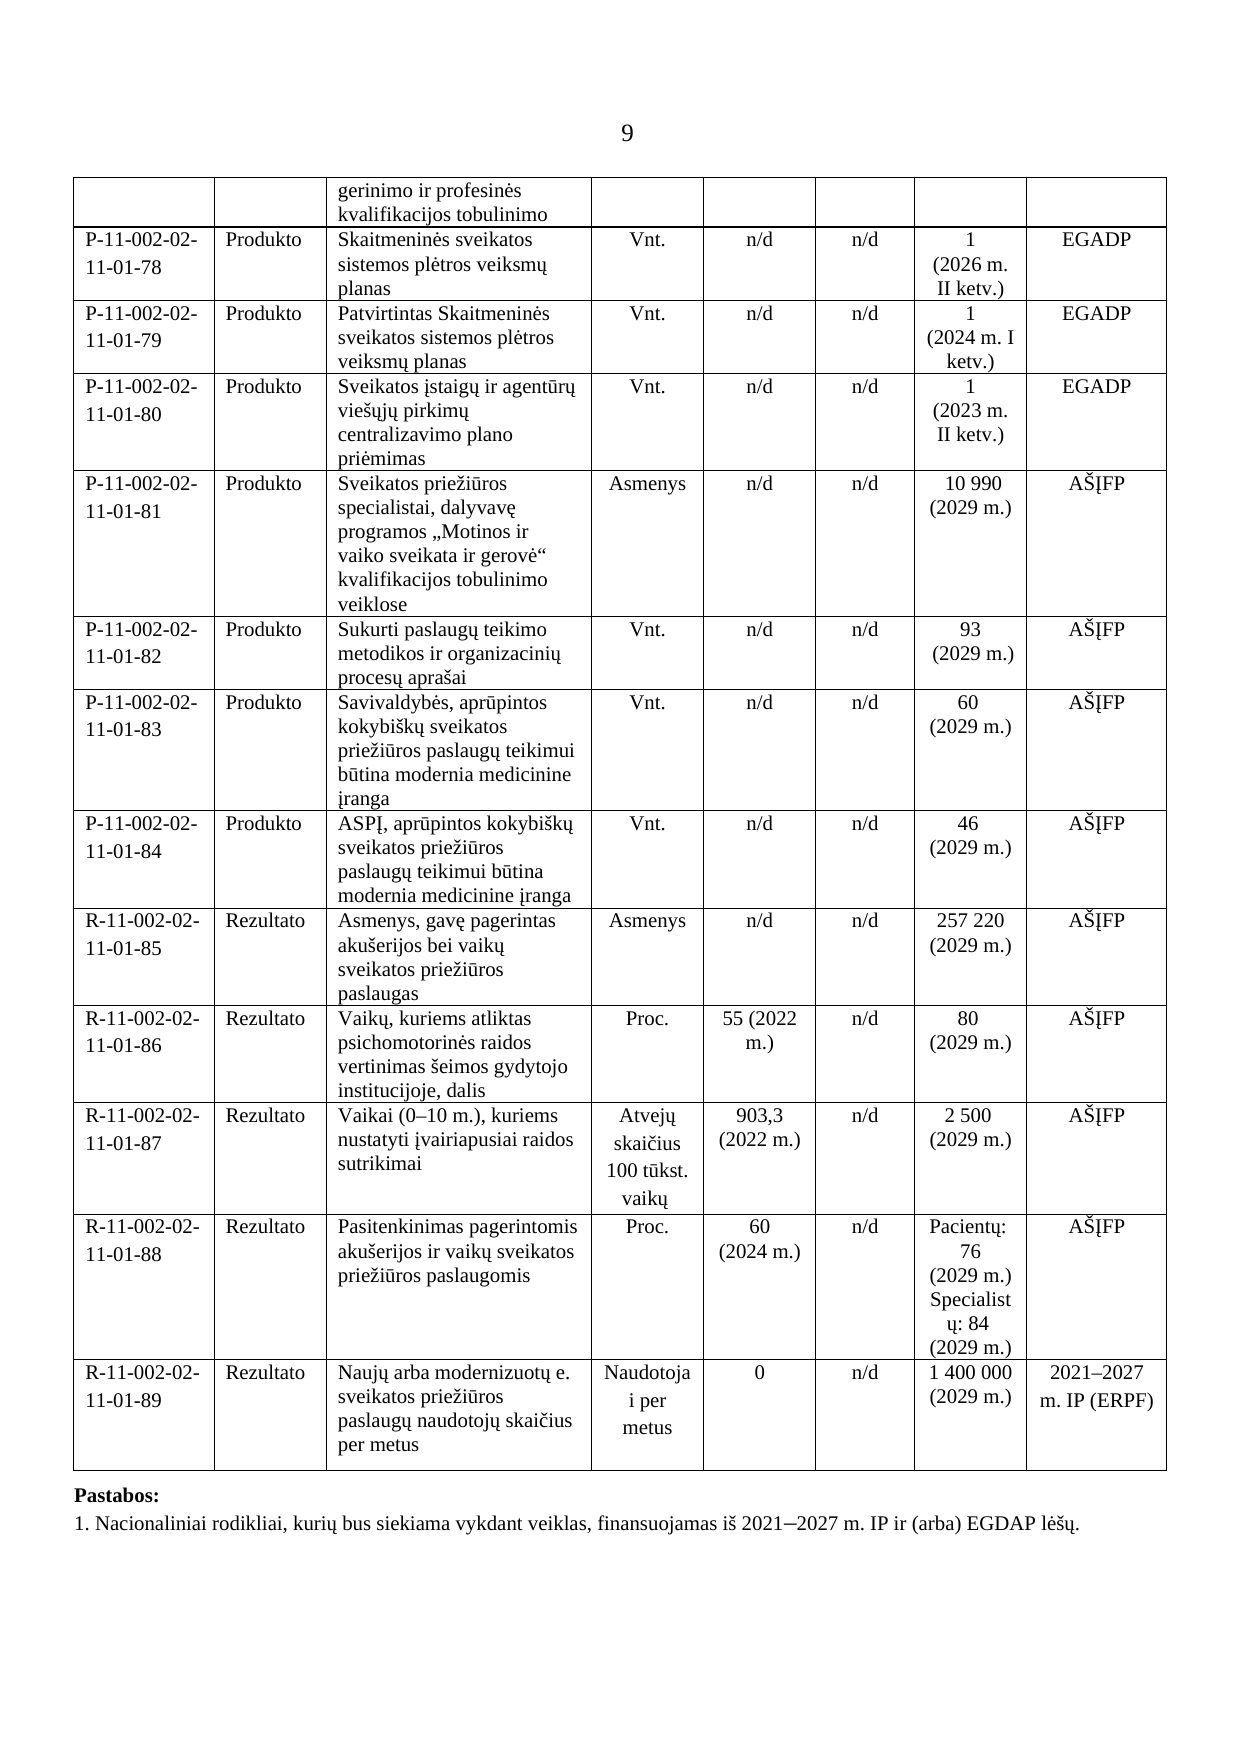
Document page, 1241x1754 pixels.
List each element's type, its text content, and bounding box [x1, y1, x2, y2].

table_cell P-11-002-02-11-01-80 [74, 374, 214, 470]
table_cell R-11-002-02-11-01-86 [74, 1006, 214, 1102]
table_cell AŠĮFP [1027, 1006, 1166, 1102]
table_cell n/d [704, 690, 815, 810]
table_cell 1 (2023 m. II ketv.) [915, 374, 1026, 470]
table_cell 60 (2024 m.) [704, 1215, 815, 1359]
table_cell 55 (2022 m.) [704, 1006, 815, 1102]
table_cell AŠĮFP [1027, 1103, 1166, 1213]
table_cell n/d [704, 617, 815, 689]
table_cell n/d [816, 1006, 914, 1102]
table_cell 1 (2026 m. II ketv.) [915, 228, 1026, 299]
table_cell Asmenys [592, 471, 703, 616]
table_cell Vnt. [592, 228, 703, 299]
table_cell Vaikų, kuriems atliktas psichomotorinės raidos vertinimas šeimos gydytojo institucijoje, dalis [327, 1006, 591, 1102]
table_cell Asmenys, gavę pagerintas akušerijos bei vaikų sveikatos priežiūros paslaugas [327, 909, 591, 1005]
table_cell Produkto [215, 690, 326, 810]
table_cell 2021–2027 m. IP (ERPF) [1027, 1360, 1166, 1470]
table_cell P-11-002-02-11-01-78 [74, 228, 214, 299]
table_cell n/d [704, 228, 815, 299]
table_cell n/d [704, 909, 815, 1005]
table_cell Vnt. [592, 811, 703, 907]
table_cell Produkto [215, 617, 326, 689]
table_cell Pacientų: 76 (2029 m.) Specialistų: 84 (2029 m.) [915, 1215, 1026, 1359]
table_cell 10 990 (2029 m.) [915, 471, 1026, 616]
table_cell n/d [816, 1215, 914, 1359]
table_cell Sveikatos įstaigų ir agentūrų viešųjų pirkimų centralizavimo plano priėmimas [327, 374, 591, 470]
table_cell Naujų arba modernizuotų e. sveikatos priežiūros paslaugų naudotojų skaičius per metus [327, 1360, 591, 1470]
table_cell 903,3 (2022 m.) [704, 1103, 815, 1213]
table_cell Sveikatos priežiūros specialistai, dalyvavę programos „Motinos ir vaiko sveikata ir gerovė“ kvalifikacijos tobulinimo veiklose [327, 471, 591, 616]
table_cell 257 220 (2029 m.) [915, 909, 1026, 1005]
table_cell n/d [816, 909, 914, 1005]
table_cell Vnt. [592, 374, 703, 470]
table_cell P-11-002-02-11-01-79 [74, 301, 214, 373]
table_cell Produkto [215, 301, 326, 373]
table_cell R-11-002-02-11-01-85 [74, 909, 214, 1005]
table_cell AŠĮFP [1027, 909, 1166, 1005]
table_cell [592, 178, 703, 226]
table_cell P-11-002-02-11-01-84 [74, 811, 214, 907]
table_cell AŠĮFP [1027, 690, 1166, 810]
table_cell Asmenys [592, 909, 703, 1005]
table_cell Rezultato [215, 1215, 326, 1359]
table_cell Vnt. [592, 617, 703, 689]
table_cell 60 (2029 m.) [915, 690, 1026, 810]
table_cell Savivaldybės, aprūpintos kokybiškų sveikatos priežiūros paslaugų teikimui būtina modernia medicinine įranga [327, 690, 591, 810]
table_cell Naudotojai per metus [592, 1360, 703, 1470]
table_cell AŠĮFP [1027, 617, 1166, 689]
table_cell Proc. [592, 1215, 703, 1359]
table_cell 93 (2029 m.) [915, 617, 1026, 689]
table_cell 2 500 (2029 m.) [915, 1103, 1026, 1213]
table_cell P-11-002-02-11-01-82 [74, 617, 214, 689]
table_cell R-11-002-02-11-01-88 [74, 1215, 214, 1359]
table_cell n/d [816, 471, 914, 616]
table_cell Rezultato [215, 1006, 326, 1102]
table_cell n/d [816, 1360, 914, 1470]
table_cell [215, 178, 326, 226]
table_cell R-11-002-02-11-01-89 [74, 1360, 214, 1470]
table_cell n/d [816, 1103, 914, 1213]
table_cell n/d [816, 228, 914, 299]
table_cell Rezultato [215, 1360, 326, 1470]
table_cell Vnt. [592, 301, 703, 373]
table_cell Sukurti paslaugų teikimo metodikos ir organizacinių procesų aprašai [327, 617, 591, 689]
table_cell AŠĮFP [1027, 811, 1166, 907]
table_cell n/d [816, 617, 914, 689]
table_cell n/d [704, 374, 815, 470]
table_cell gerinimo ir profesinės kvalifikacijos tobulinimo [327, 178, 591, 226]
text Pastabos: [74, 1483, 1181, 1507]
table_cell n/d [704, 471, 815, 616]
table_cell EGADP [1027, 374, 1166, 470]
table_cell n/d [704, 811, 815, 907]
table_cell Patvirtintas Skaitmeninės sveikatos sistemos plėtros veiksmų planas [327, 301, 591, 373]
table_cell Produkto [215, 471, 326, 616]
table_cell Produkto [215, 811, 326, 907]
table_cell Vaikai (0–10 m.), kuriems nustatyti įvairiapusiai raidos sutrikimai [327, 1103, 591, 1213]
table_cell 1 (2024 m. I ketv.) [915, 301, 1026, 373]
table_cell EGADP [1027, 228, 1166, 299]
table_cell Atvejų skaičius 100 tūkst. vaikų [592, 1103, 703, 1213]
table_cell 46 (2029 m.) [915, 811, 1026, 907]
table_cell Skaitmeninės sveikatos sistemos plėtros veiksmų planas [327, 228, 591, 299]
table_cell n/d [816, 690, 914, 810]
table_cell Vnt. [592, 690, 703, 810]
table_cell [1027, 178, 1166, 226]
table_cell AŠĮFP [1027, 1215, 1166, 1359]
table_cell P-11-002-02-11-01-83 [74, 690, 214, 810]
table_cell EGADP [1027, 301, 1166, 373]
table_cell n/d [816, 374, 914, 470]
table_cell Proc. [592, 1006, 703, 1102]
table_cell 80 (2029 m.) [915, 1006, 1026, 1102]
text 1. Nacionaliniai rodikliai, kurių bus siekiama vykdant veiklas, finansuojamas iš 2021–2027 m. IP ir (arba) EGDAP lėšų. [74, 1507, 1181, 1536]
table_cell [74, 178, 214, 226]
table_cell Rezultato [215, 909, 326, 1005]
table_cell Produkto [215, 228, 326, 299]
table_cell n/d [816, 811, 914, 907]
table_cell ASPĮ, aprūpintos kokybiškų sveikatos priežiūros paslaugų teikimui būtina modernia medicinine įranga [327, 811, 591, 907]
table_cell AŠĮFP [1027, 471, 1166, 616]
table_cell [915, 178, 1026, 226]
table_cell Pasitenkinimas pagerintomis akušerijos ir vaikų sveikatos priežiūros paslaugomis [327, 1215, 591, 1359]
table_cell [704, 178, 815, 226]
table_cell 1 400 000 (2029 m.) [915, 1360, 1026, 1470]
table_cell R-11-002-02-11-01-87 [74, 1103, 214, 1213]
table_cell P-11-002-02-11-01-81 [74, 471, 214, 616]
table_cell n/d [704, 301, 815, 373]
table_cell Rezultato [215, 1103, 326, 1213]
table_cell Produkto [215, 374, 326, 470]
table_cell [816, 178, 914, 226]
table_cell 0 [704, 1360, 815, 1470]
table_cell n/d [816, 301, 914, 373]
